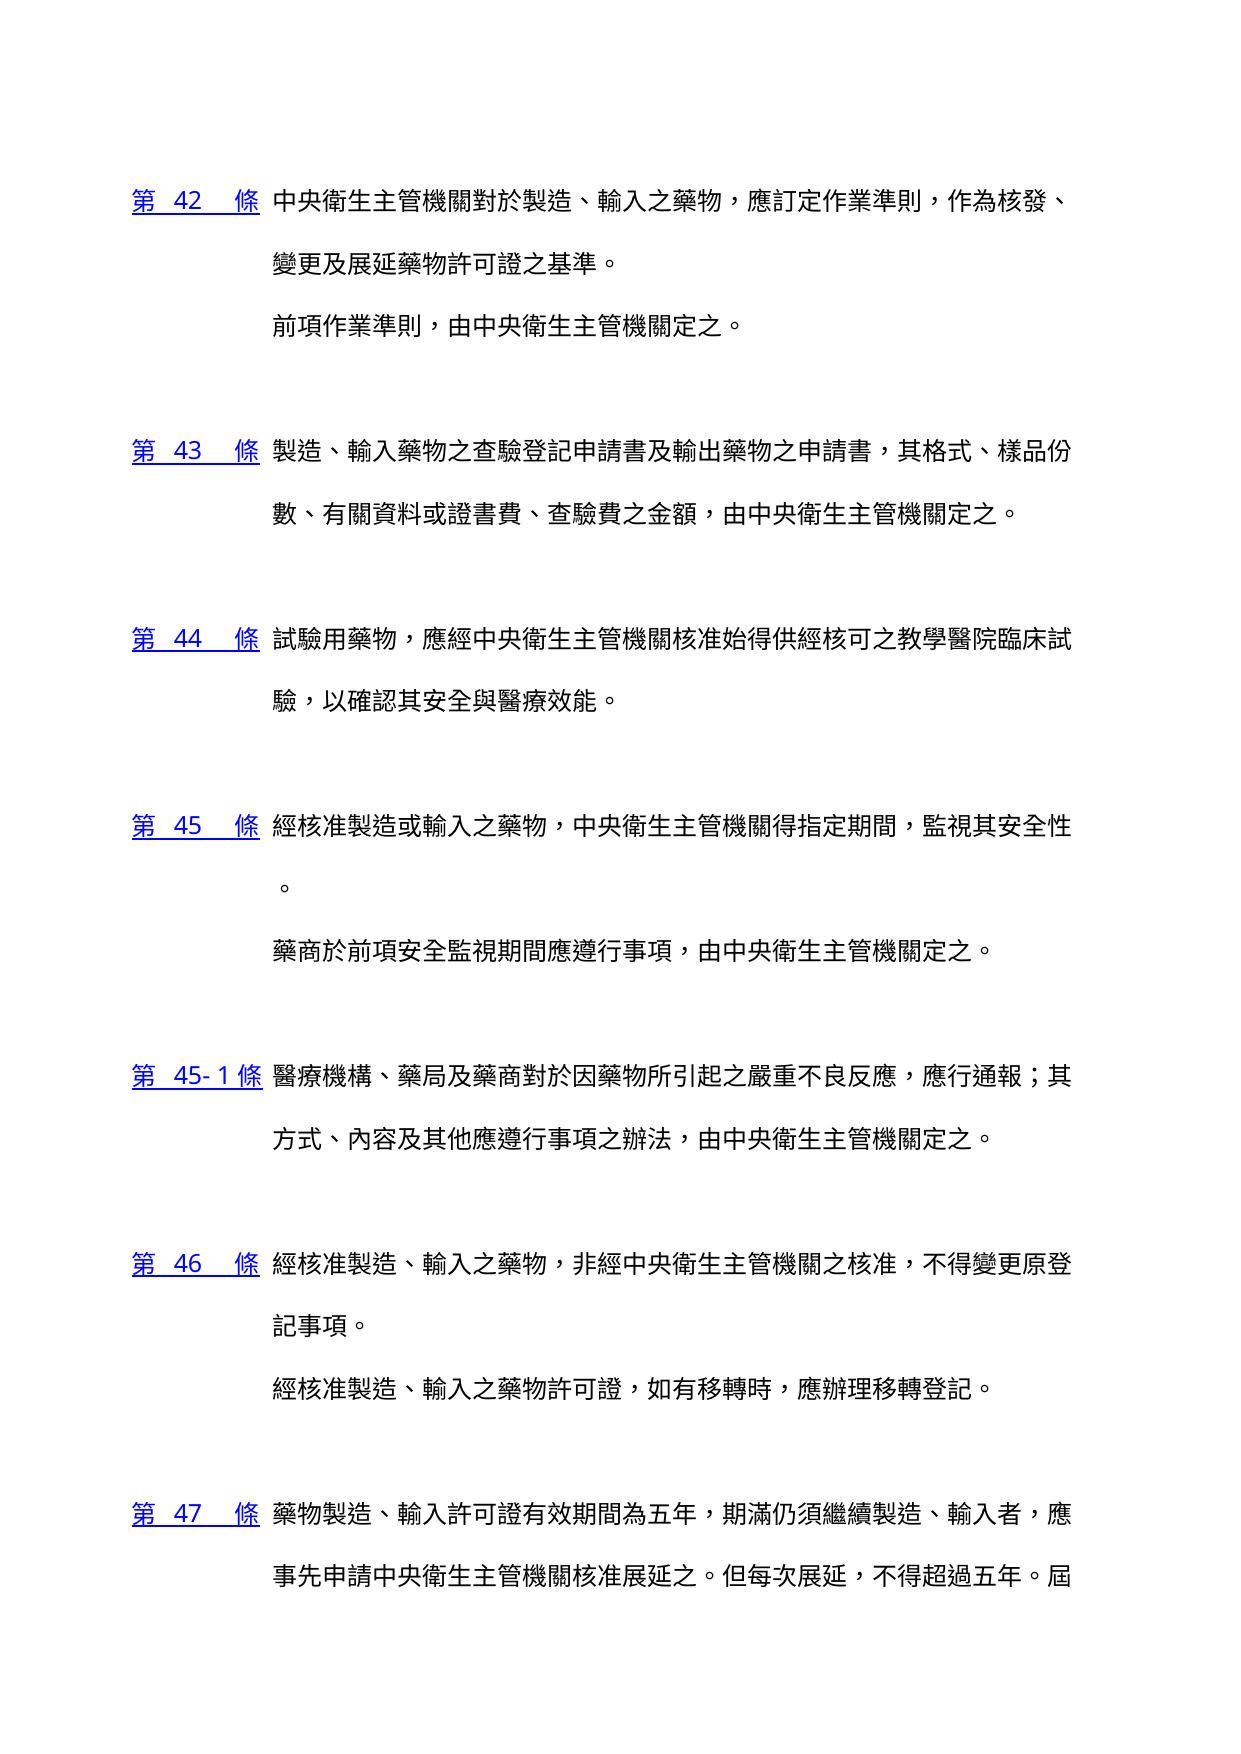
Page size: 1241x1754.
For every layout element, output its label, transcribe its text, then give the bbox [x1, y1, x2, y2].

table_cell [1109, 1161, 1114, 1411]
table_cell 第 45- 1 條 [129, 974, 269, 1161]
table_cell [1109, 96, 1114, 349]
table_cell 經核准製造、輸入之藥物，非經中央衛生主管機關之核准，不得變更原登 記事項。 經核准製造、輸入之藥物許可證，如有移轉時，應辦理移轉登記。 [269, 1161, 1109, 1411]
table_cell 試驗用藥物，應經中央衛生主管機關核准始得供經核可之教學醫院臨床試 驗，以確認其安全與醫療效能。 [269, 536, 1109, 724]
table_cell 中央衛生主管機關對於製造、輸入之藥物，應訂定作業準則，作為核發、 變更及展延藥物許可證之基準。 前項作業準則，由中央衛生主管機關定之。 [269, 96, 1109, 349]
table_cell 第 44 條 [129, 536, 269, 724]
table_cell 第 47 條 [129, 1411, 269, 1599]
table_cell 經核准製造或輸入之藥物，中央衛生主管機關得指定期間，監視其安全性 。 藥商於前項安全監視期間應遵行事項，由中央衛生主管機關定之。 [269, 724, 1109, 974]
table_cell [1109, 1411, 1114, 1599]
table_cell 第 42 條 [129, 96, 269, 349]
table_cell [1109, 536, 1114, 724]
table_cell [1109, 974, 1114, 1161]
table_cell [1109, 349, 1114, 536]
table_cell 製造、輸入藥物之查驗登記申請書及輸出藥物之申請書，其格式、樣品份 數、有關資料或證書費、查驗費之金額，由中央衛生主管機關定之。 [269, 349, 1109, 536]
table_cell 第 45 條 [129, 724, 269, 974]
table_cell 醫療機構、藥局及藥商對於因藥物所引起之嚴重不良反應，應行通報；其 方式、內容及其他應遵行事項之辦法，由中央衛生主管機關定之。 [269, 974, 1109, 1161]
table_cell 第 46 條 [129, 1161, 269, 1411]
table_cell 第 43 條 [129, 349, 269, 536]
table_cell [1109, 724, 1114, 974]
table_cell 藥物製造、輸入許可證有效期間為五年，期滿仍須繼續製造、輸入者，應 事先申請中央衛生主管機關核准展延之。但每次展延，不得超過五年。屆 [269, 1411, 1109, 1599]
